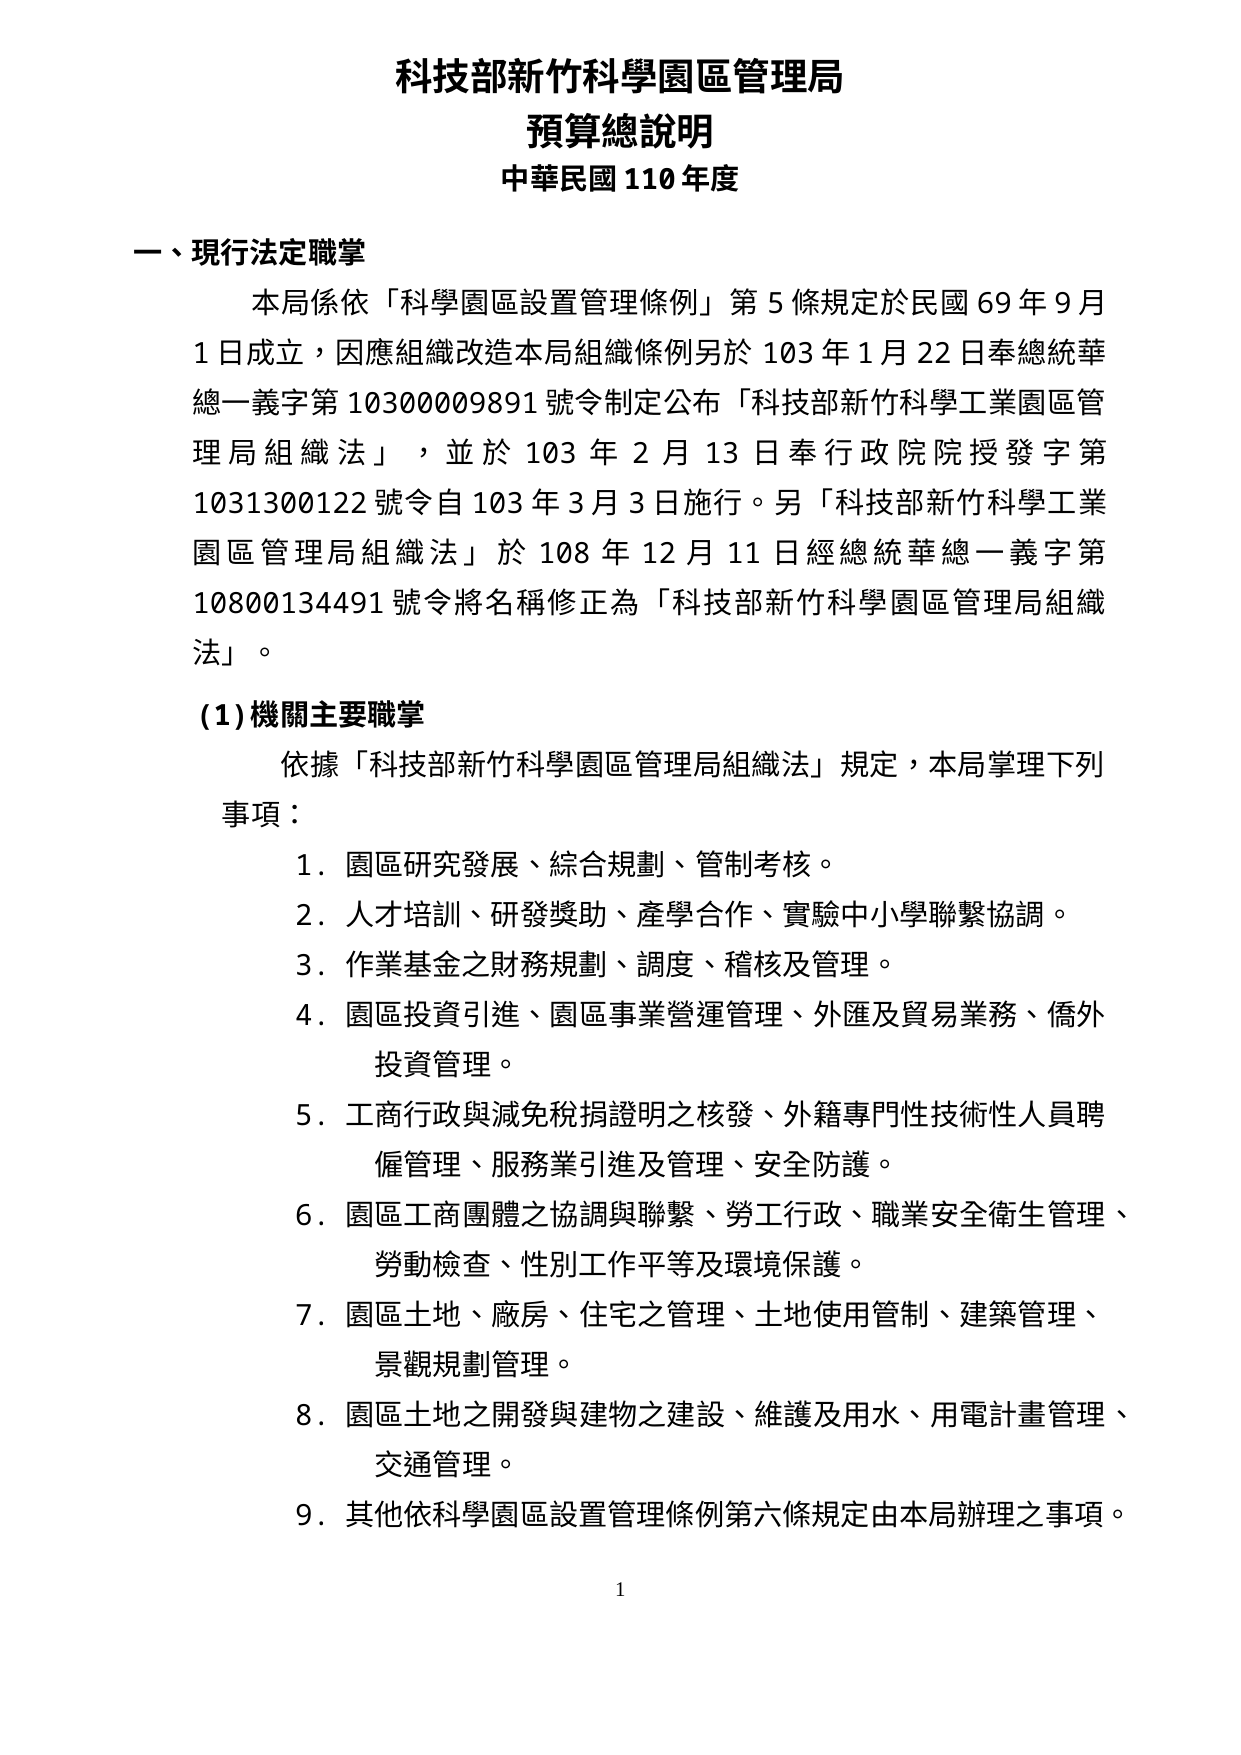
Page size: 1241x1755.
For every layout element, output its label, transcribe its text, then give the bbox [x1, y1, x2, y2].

list 其他依科學園區設置管理條例第六條規定由本局辦理之事項。 [295, 1486, 1107, 1536]
text 中華民國110年度 [133, 156, 1107, 198]
text 預算總說明 [133, 102, 1107, 156]
list 園區投資引進、園區事業營運管理、外匯及貿易業務、僑外投資管理。 [295, 986, 1107, 1086]
list 園區研究發展、綜合規劃、管制考核。 [295, 836, 1107, 886]
text 科技部新竹科學園區管理局 [133, 47, 1107, 102]
list 園區土地、廠房、住宅之管理、土地使用管制、建築管理、景觀規劃管理。 [295, 1286, 1107, 1386]
text 一、現行法定職掌 [133, 223, 1107, 273]
list 園區工商團體之協調與聯繫、勞工行政、職業安全衛生管理、勞動檢查、性別工作平等及環境保護。 [295, 1186, 1107, 1286]
text 依據「科技部新竹科學園區管理局組織法」規定，本局掌理下列事項： [222, 736, 1107, 836]
list 人才培訓、研發獎助、產學合作、實驗中小學聯繫協調。 [295, 886, 1107, 936]
list 機關主要職掌 [196, 686, 1107, 736]
list 作業基金之財務規劃、調度、稽核及管理。 [295, 936, 1107, 986]
list 園區土地之開發與建物之建設、維護及用水、用電計畫管理、交通管理。 [295, 1386, 1107, 1486]
list 工商行政與減免稅捐證明之核發、外籍專門性技術性人員聘僱管理、服務業引進及管理、安全防護。 [295, 1086, 1107, 1186]
text 本局係依「科學園區設置管理條例」第5條規定於民國69年9月1日成立，因應組織改造本局組織條例另於103年1月22日奉總統華總一義字第10300009891號令制定公布「科技部新竹科學工業園區管理局組織法」，並於103年2月13日奉行政院院授發字第1031300122號令自103年3月3日施行。另「科技部新竹科學工業園區管理局組織法」於108年12月11日經總統華總一義字第10800134491號令將名稱修正為「科技部新竹科學園區管理局組織法」。 [192, 273, 1107, 673]
